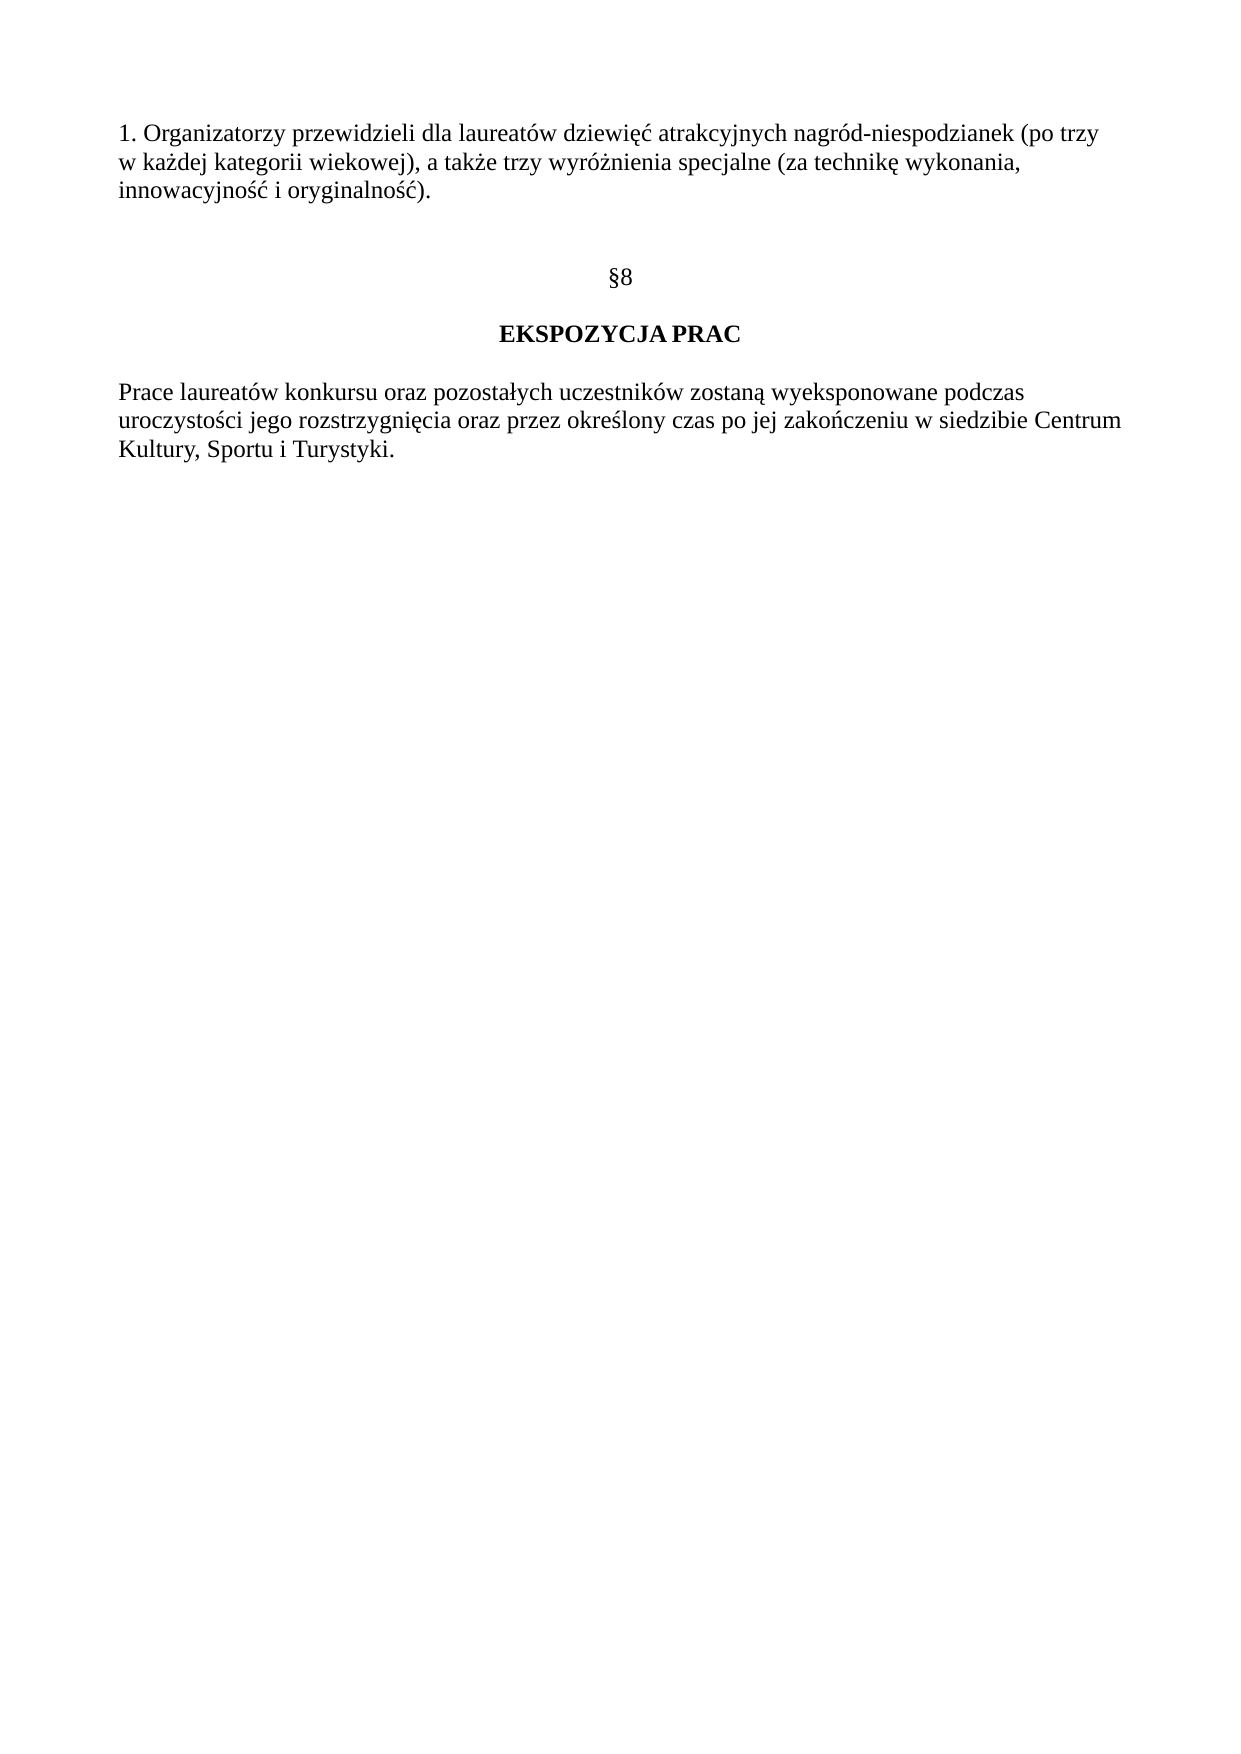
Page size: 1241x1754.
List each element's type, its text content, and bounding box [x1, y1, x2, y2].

text Prace laureatów konkursu oraz pozostałych uczestników zostaną wyeksponowane podczas uroczystości jego rozstrzygnięcia oraz przez określony czas po jej zakończeniu w siedzibie Centrum Kultury, Sportu i Turystyki. [118, 377, 1122, 463]
text §8 [118, 262, 1122, 291]
text EKSPOZYCJA PRAC [118, 319, 1122, 348]
text 1. Organizatorzy przewidzieli dla laureatów dziewięć atrakcyjnych nagród-niespodzianek (po trzy w każdej kategorii wiekowej), a także trzy wyróżnienia specjalne (za technikę wykonania, innowacyjność i oryginalność). [118, 118, 1122, 204]
